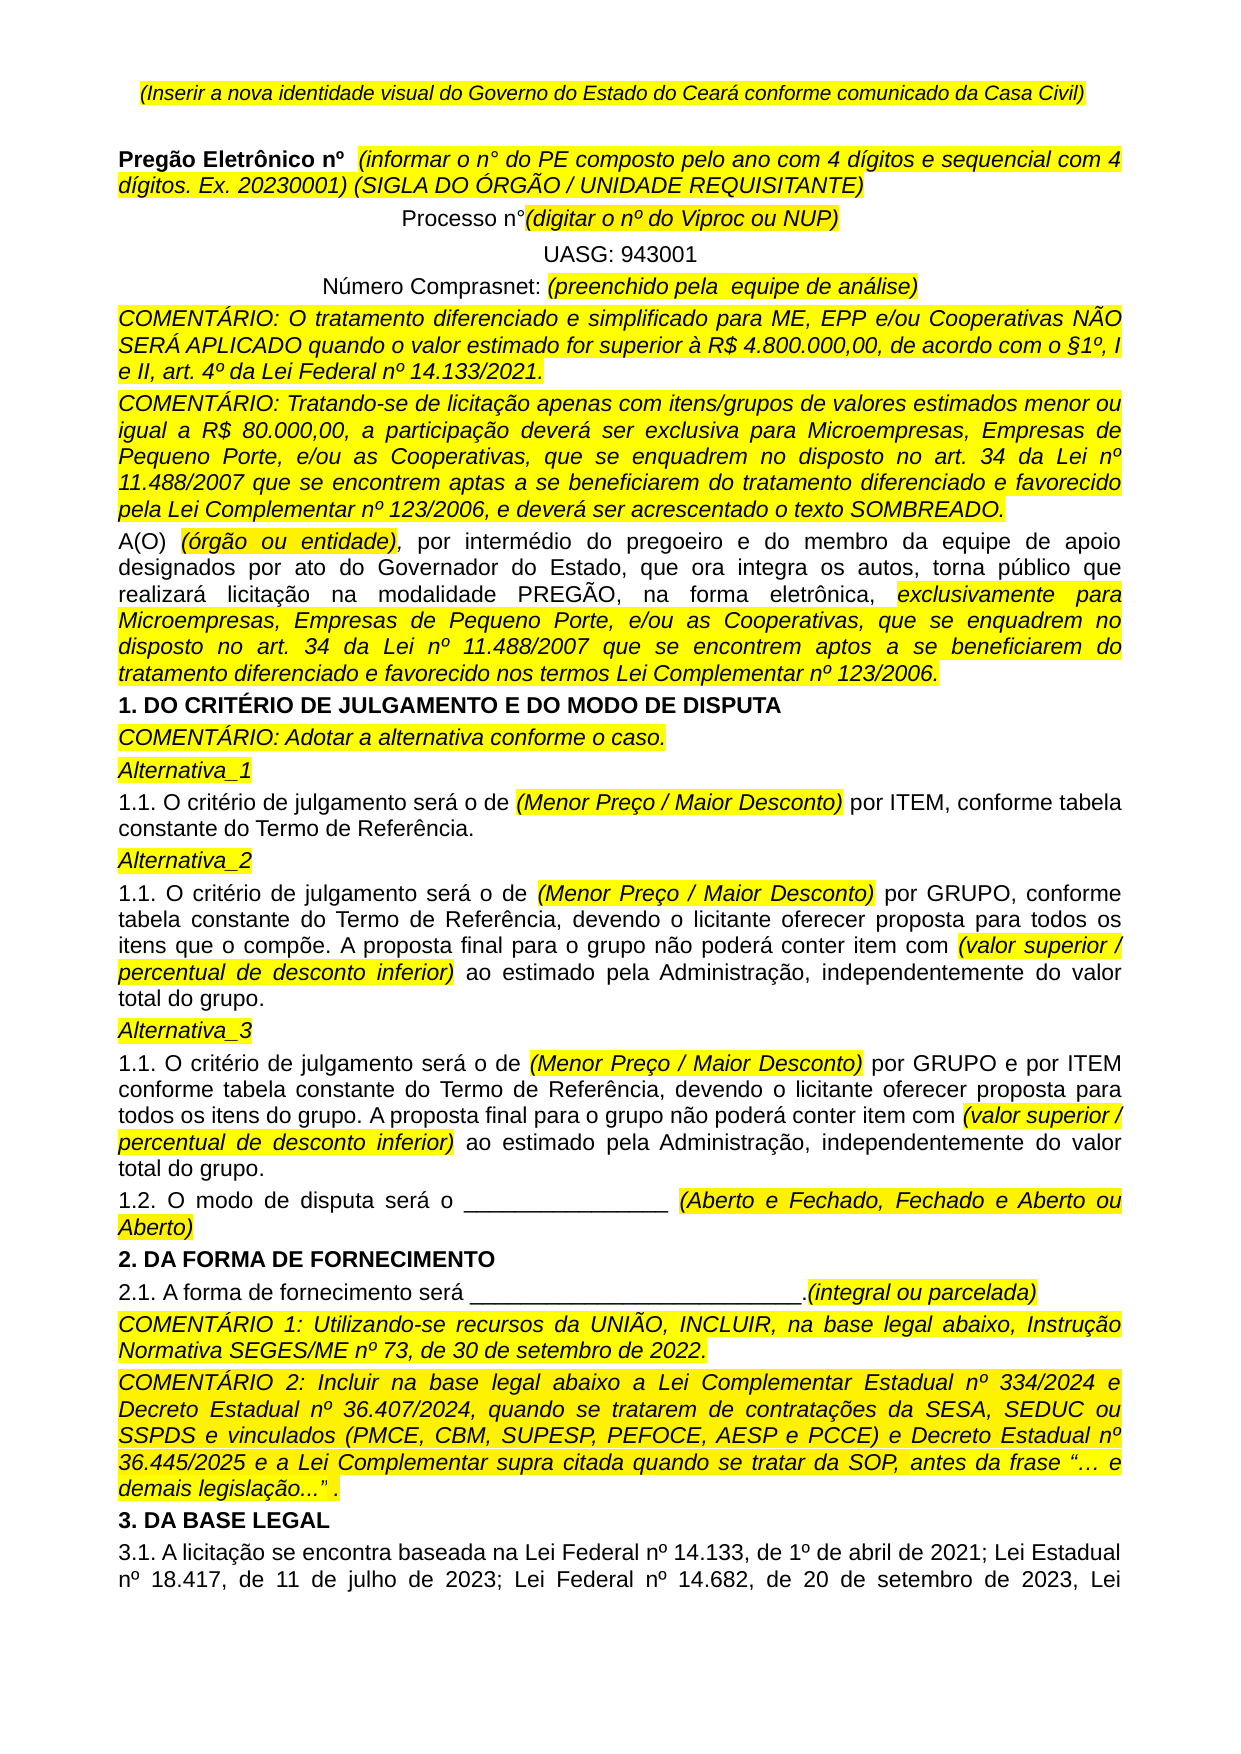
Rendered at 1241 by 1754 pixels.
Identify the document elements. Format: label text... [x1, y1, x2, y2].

text Processo n°(digitar o nº do Viproc ou NUP) [118, 204, 1122, 231]
text 1.1. O critério de julgamento será o de (Menor Preço / Maior Desconto) por GRUPO e por ITEM conforme tabela constante do Termo de Referência, devendo o licitante oferecer proposta para todos os itens do grupo. A proposta final para o grupo não poderá conter item com (valor superior / percentual de desconto inferior) ao estimado pela Administração, independentemente do valor total do grupo. [118, 1050, 1122, 1182]
text Alternativa_3 [118, 1017, 1122, 1044]
text Número Comprasnet: (preenchido pela equipe de análise) [118, 273, 1122, 299]
text 1. DO CRITÉRIO DE JULGAMENTO E DO MODO DE DISPUTA [118, 692, 1122, 718]
text A(O) (órgão ou entidade), por intermédio do pregoeiro e do membro da equipe de apoio designados por ato do Governador do Estado, que ora integra os autos, torna público que realizará licitação na modalidade PREGÃO, na forma eletrônica, exclusivamente para Microempresas, Empresas de Pequeno Porte, e/ou as Cooperativas, que se enquadrem no disposto no art. 34 da Lei nº 11.488/2007 que se encontrem aptos a se beneficiarem do tratamento diferenciado e favorecido nos termos Lei Complementar nº 123/2006. [118, 528, 1122, 686]
text COMENTÁRIO 1: Utilizando-se recursos da UNIÃO, INCLUIR, na base legal abaixo, Instrução Normativa SEGES/ME nº 73, de 30 de setembro de 2022. [118, 1311, 1122, 1363]
text Pregão Eletrônico nº (informar o n° do PE composto pelo ano com 4 dígitos e sequencial com 4 dígitos. Ex. 20230001) (SIGLA DO ÓRGÃO / UNIDADE REQUISITANTE) [118, 146, 1122, 198]
text 1.2. O modo de disputa será o ________________ (Aberto e Fechado, Fechado e Aberto ou Aberto) [118, 1187, 1122, 1240]
text COMENTÁRIO: O tratamento diferenciado e simplificado para ME, EPP e/ou Cooperativas NÃO SERÁ APLICADO quando o valor estimado for superior à R$ 4.800.000,00, de acordo com o §1º, I e II, art. 4º da Lei Federal nº 14.133/2021. [118, 305, 1122, 384]
text 3.1. A licitação se encontra baseada na Lei Federal nº 14.133, de 1º de abril de 2021; Lei Estadual nº 18.417, de 11 de julho de 2023; Lei Federal nº 14.682, de 20 de setembro de 2023, Lei [118, 1539, 1122, 1592]
text 2. DA FORMA DE FORNECIMENTO [118, 1246, 1122, 1272]
text Alternativa_2 [118, 847, 1122, 874]
text COMENTÁRIO: Adotar a alternativa conforme o caso. [118, 724, 1122, 751]
text 1.1. O critério de julgamento será o de (Menor Preço / Maior Desconto) por GRUPO, conforme tabela constante do Termo de Referência, devendo o licitante oferecer proposta para todos os itens que o compõe. A proposta final para o grupo não poderá conter item com (valor superior / percentual de desconto inferior) ao estimado pela Administração, independentemente do valor total do grupo. [118, 880, 1122, 1012]
text Alternativa_1 [118, 757, 1122, 783]
text COMENTÁRIO 2: Incluir na base legal abaixo a Lei Complementar Estadual nº 334/2024 e Decreto Estadual nº 36.407/2024, quando se tratarem de contratações da SESA, SEDUC ou SSPDS e vinculados (PMCE, CBM, SUPESP, PEFOCE, AESP e PCCE) e Decreto Estadual nº 36.445/2025 e a Lei Complementar supra citada quando se tratar da SOP, antes da frase “… e demais legislação...” . [118, 1369, 1122, 1501]
text UASG: 943001 [118, 241, 1122, 267]
text 2.1. A forma de fornecimento será __________________________.(integral ou parcelada) [118, 1278, 1122, 1305]
text 3. DA BASE LEGAL [118, 1507, 1122, 1533]
text COMENTÁRIO: Tratando-se de licitação apenas com itens/grupos de valores estimados menor ou igual a R$ 80.000,00, a participação deverá ser exclusiva para Microempresas, Empresas de Pequeno Porte, e/ou as Cooperativas, que se enquadrem no disposto no art. 34 da Lei nº 11.488/2007 que se encontrem aptas a se beneficiarem do tratamento diferenciado e favorecido pela Lei Complementar nº 123/2006, e deverá ser acrescentado o texto SOMBREADO. [118, 390, 1122, 522]
text 1.1. O critério de julgamento será o de (Menor Preço / Maior Desconto) por ITEM, conforme tabela constante do Termo de Referência. [118, 789, 1122, 842]
